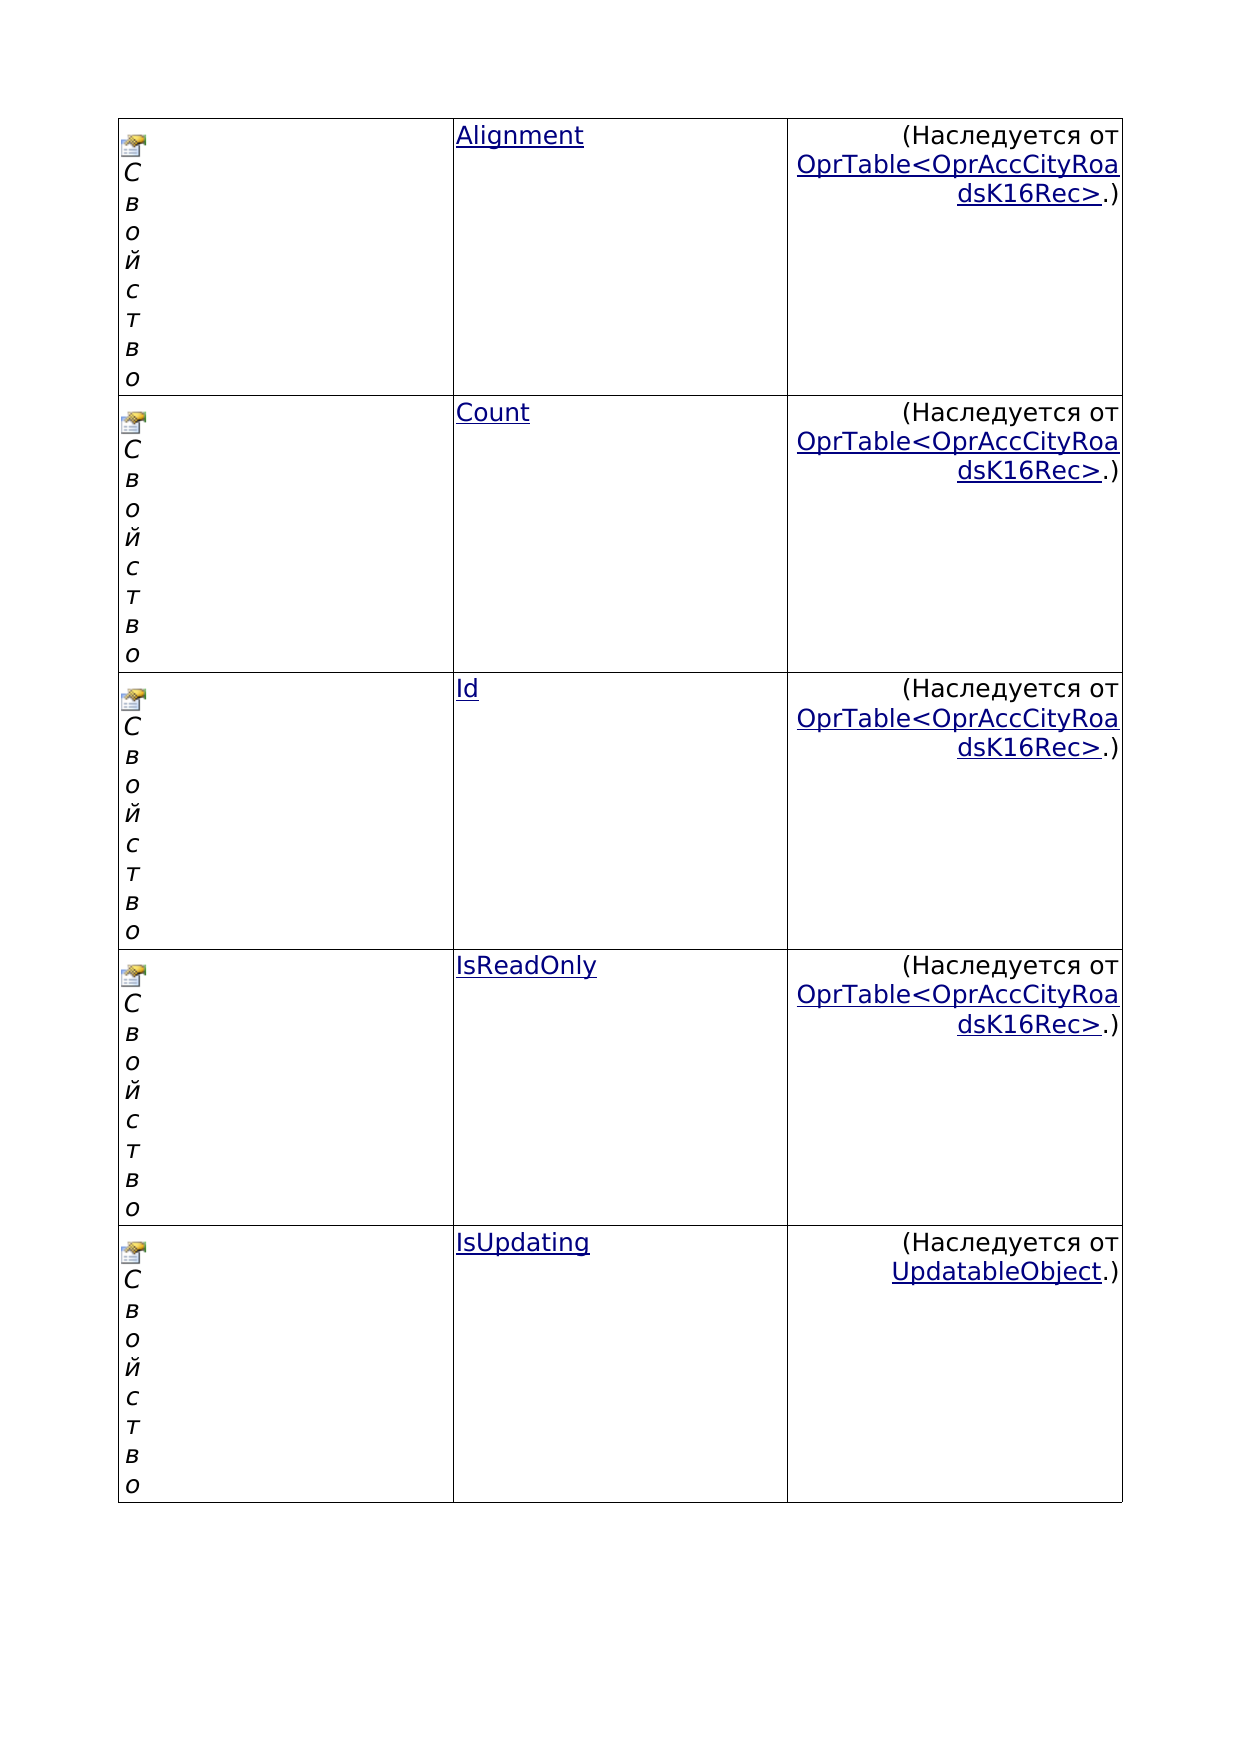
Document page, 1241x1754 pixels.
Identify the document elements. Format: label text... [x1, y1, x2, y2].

table_cell (Наследуется от OprTable<OprAccCityRoadsK16Rec>.) [788, 396, 1122, 672]
table_cell [119, 119, 453, 395]
table_cell Id [454, 673, 787, 948]
table_cell Count [454, 396, 787, 672]
table_cell [119, 950, 453, 1225]
table_cell (Наследуется от OprTable<OprAccCityRoadsK16Rec>.) [788, 950, 1122, 1225]
table_cell [119, 1226, 453, 1502]
picture [121, 133, 147, 159]
table_cell [119, 396, 453, 672]
picture [121, 1240, 147, 1266]
table_cell (Наследуется от OprTable<OprAccCityRoadsK16Rec>.) [788, 119, 1122, 395]
table_cell [119, 673, 453, 948]
table_cell (Наследуется от UpdatableObject.) [788, 1226, 1122, 1502]
table_cell IsUpdating [454, 1226, 787, 1502]
table_cell IsReadOnly [454, 950, 787, 1225]
table_cell (Наследуется от OprTable<OprAccCityRoadsK16Rec>.) [788, 673, 1122, 948]
picture [121, 687, 147, 713]
picture [121, 963, 147, 989]
table_cell Alignment [454, 119, 787, 395]
picture [121, 410, 147, 436]
